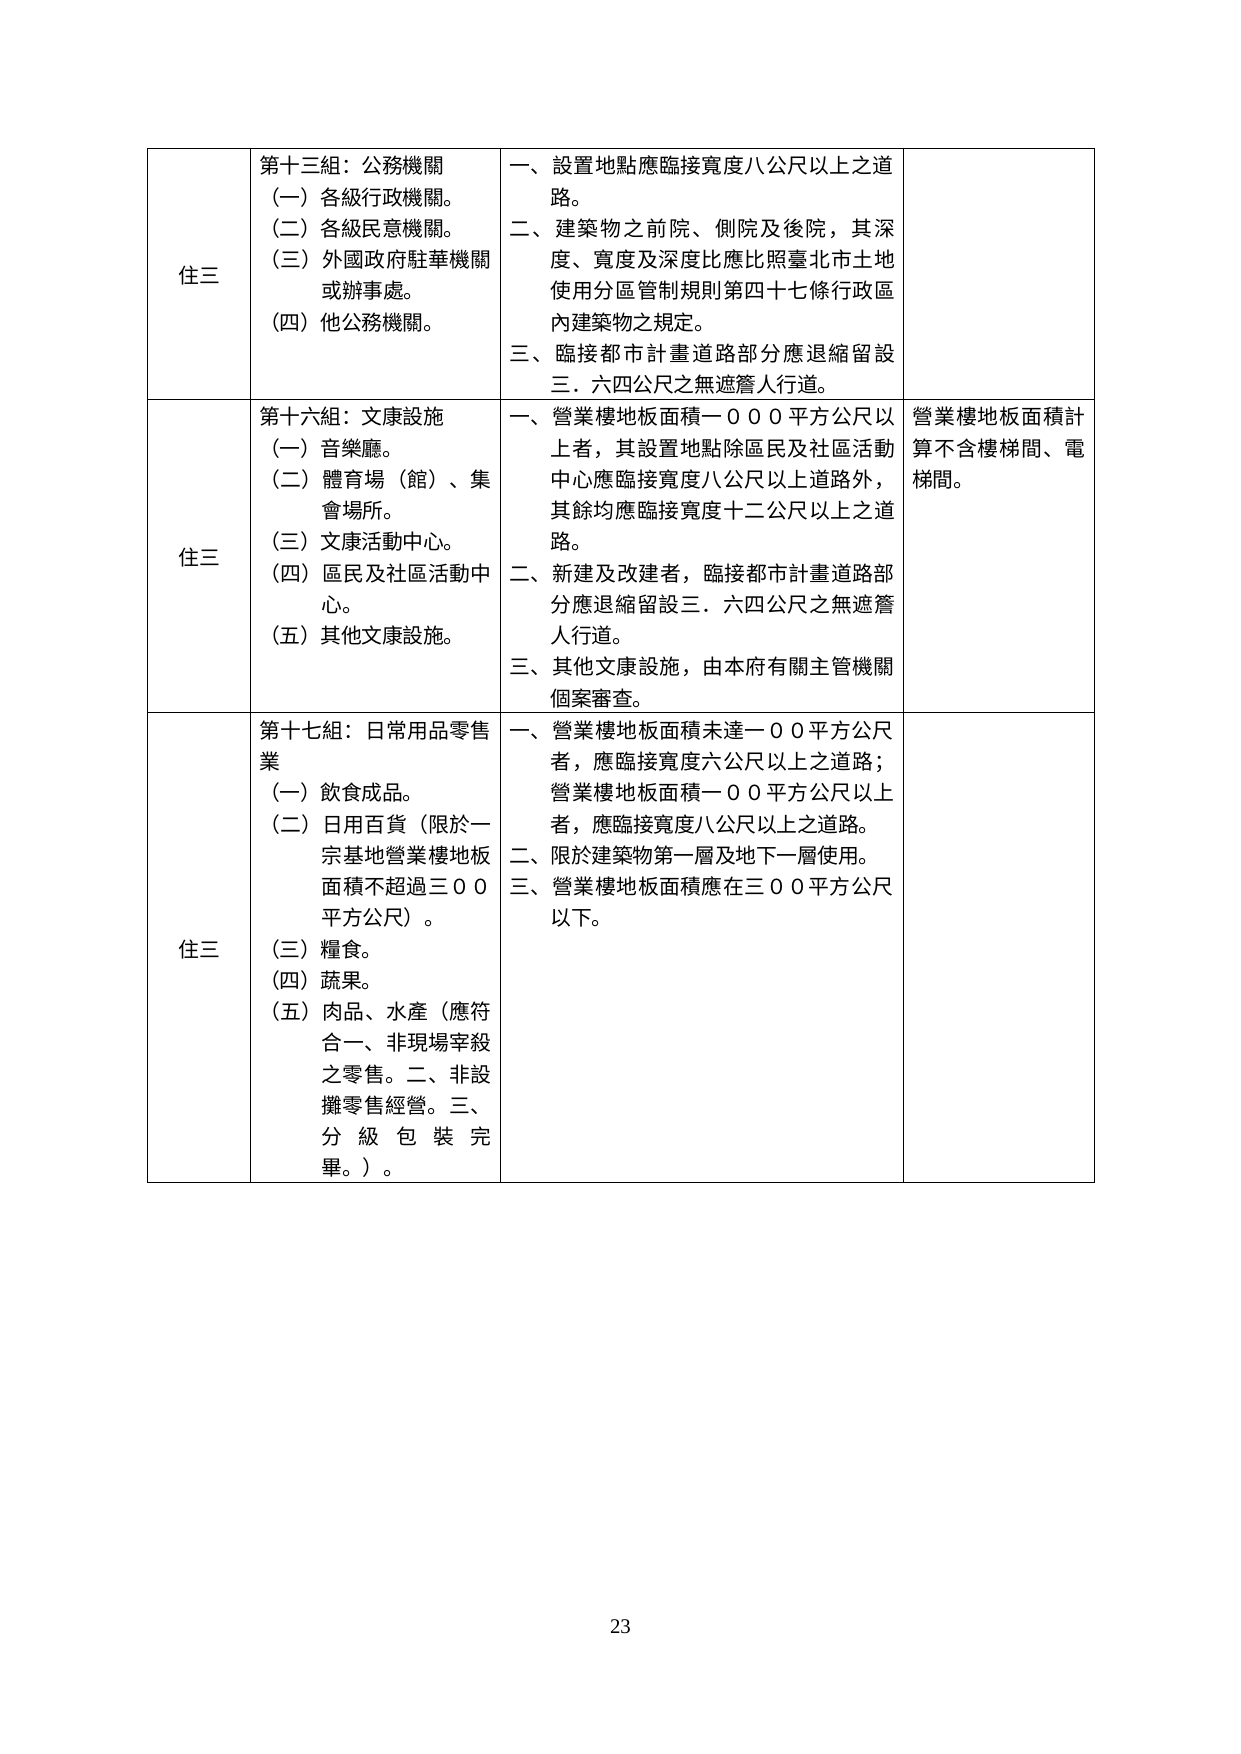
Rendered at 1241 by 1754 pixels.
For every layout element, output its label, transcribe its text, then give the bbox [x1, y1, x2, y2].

table_cell 住三 [148, 713, 250, 1182]
table_cell 住三 [148, 149, 250, 399]
table_cell 一、設置地點應臨接寬度八公尺以上之道路。 二、建築物之前院、側院及後院，其深度、寬度及深度比應比照臺北市土地使用分區管制規則第四十七條行政區內建築物之規定。 三、臨接都市計畫道路部分應退縮留設三．六四公尺之無遮簷人行道。 [501, 149, 903, 399]
table_cell 一、營業樓地板面積未達一００平方公尺者，應臨接寬度六公尺以上之道路；營業樓地板面積一００平方公尺以上者，應臨接寬度八公尺以上之道路。 二、限於建築物第一層及地下一層使用。 三、營業樓地板面積應在三００平方公尺以下。 [501, 713, 903, 1182]
table_cell 營業樓地板面積計算不含樓梯間、電梯間。 [904, 400, 1094, 712]
table_cell [904, 149, 1094, 399]
table_cell 第十六組：文康設施 （一）音樂廳。 （二）體育場（館）、集會場所。 （三）文康活動中心。 （四）區民及社區活動中心。 （五）其他文康設施。 [251, 400, 500, 712]
table_cell 第十七組：日常用品零售業 （一）飲食成品。 （二）日用百貨（限於一宗基地營業樓地板面積不超過三００平方公尺）。 （三）糧食。 （四）蔬果。 （五）肉品、水產（應符合一、非現場宰殺之零售。二、非設攤零售經營。三、分級包裝完畢。）。 [251, 713, 500, 1182]
table_cell 住三 [148, 400, 250, 712]
table_cell [904, 713, 1094, 1182]
table_cell 第十三組：公務機關 （一）各級行政機關。 （二）各級民意機關。 （三）外國政府駐華機關或辦事處。 （四）他公務機關。 [251, 149, 500, 399]
table_cell 一、營業樓地板面積一０００平方公尺以上者，其設置地點除區民及社區活動中心應臨接寬度八公尺以上道路外，其餘均應臨接寬度十二公尺以上之道路。 二、新建及改建者，臨接都市計畫道路部分應退縮留設三．六四公尺之無遮簷人行道。 三、其他文康設施，由本府有關主管機關個案審查。 [501, 400, 903, 712]
